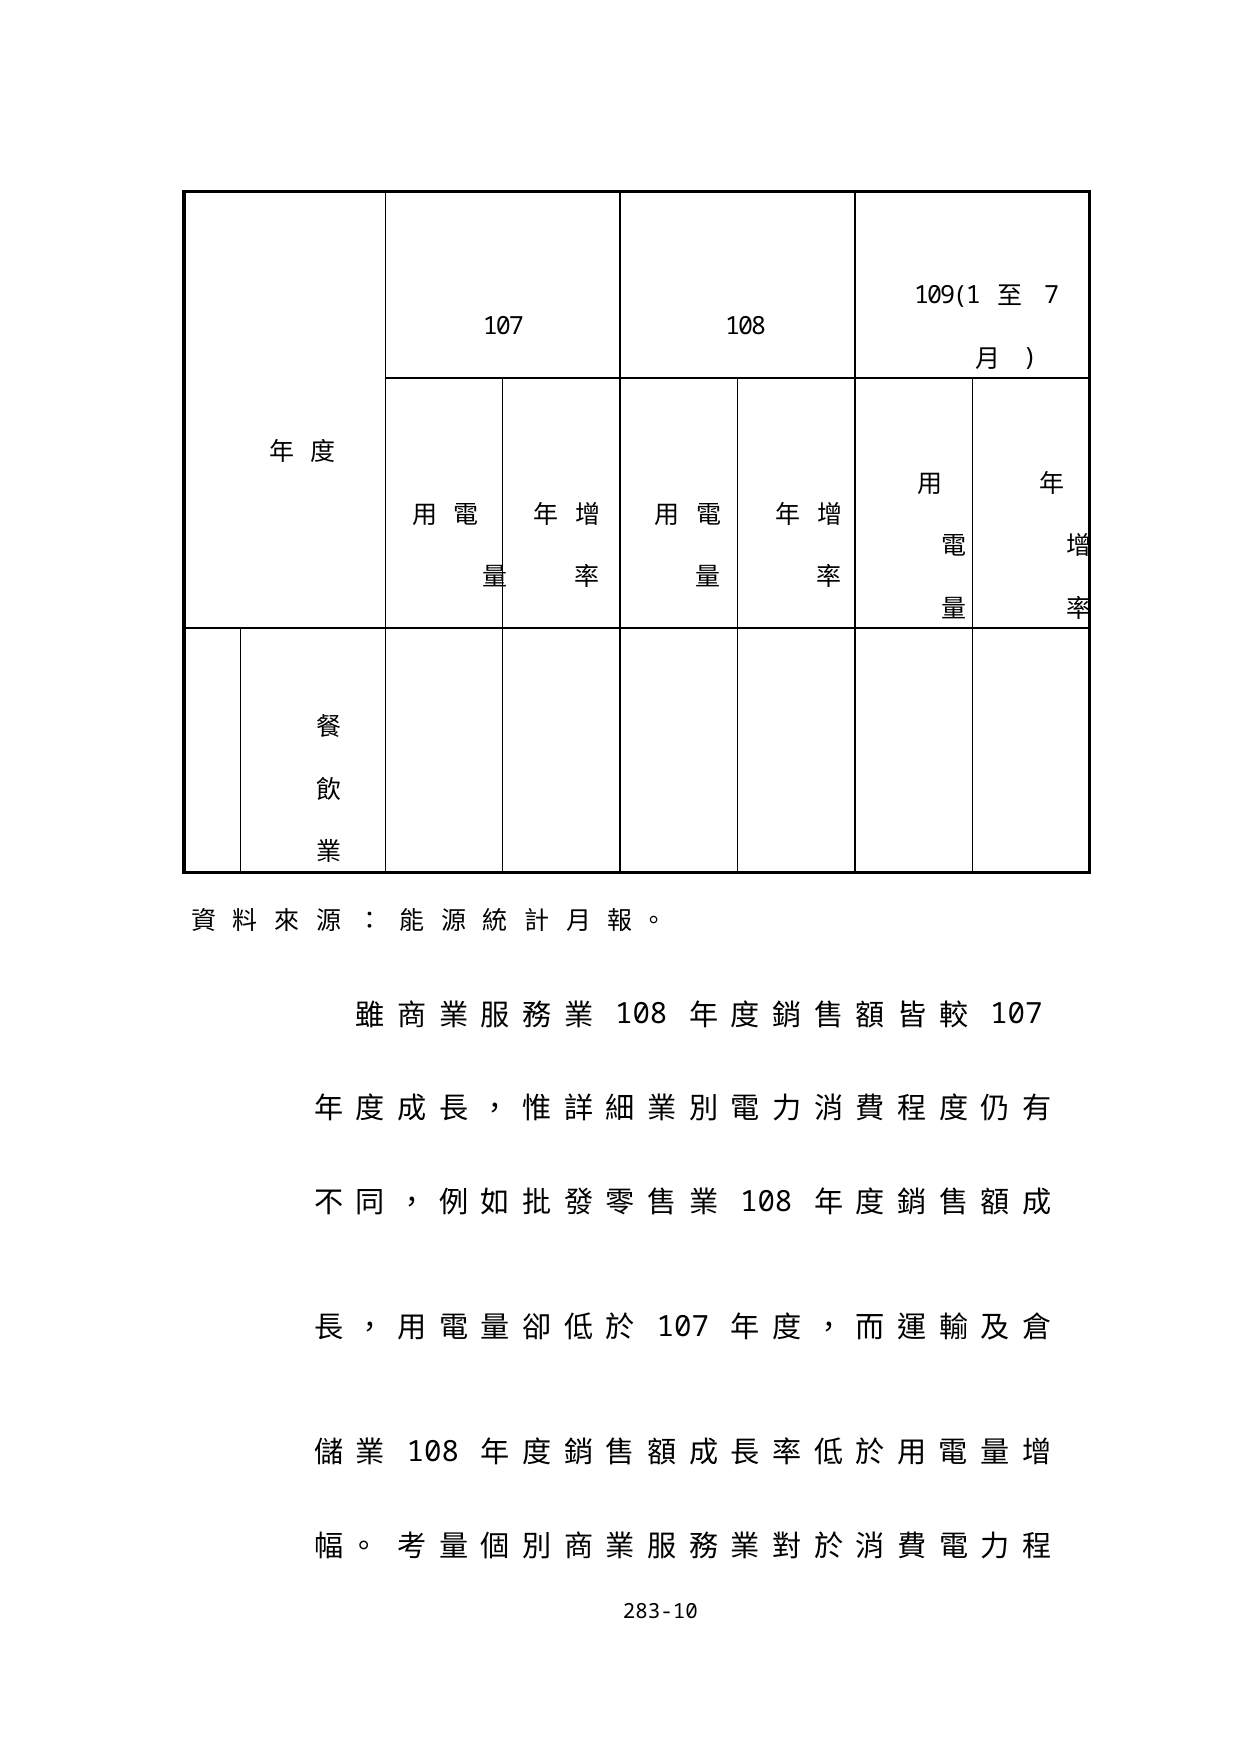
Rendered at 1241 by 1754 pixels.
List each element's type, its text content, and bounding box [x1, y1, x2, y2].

table_header 107 [386, 193, 619, 377]
table_cell [621, 629, 737, 871]
table_header 108 [621, 193, 854, 377]
table_cell [386, 629, 502, 871]
table_cell 用電量 [856, 379, 972, 627]
text 雖商業服務業108年度銷售額皆較107年度成長，惟詳細業別電力消費程度仍有不同，例如批發零售業108年度銷售額成長，用電量卻低於107年度，而運輸及倉儲業108年度銷售額成長率低於用電量增幅。考量個別商業服務業對於消費電力程 [271, 939, 1058, 1564]
table_cell [856, 629, 972, 871]
table_cell 用電量 [386, 379, 502, 627]
table_cell [738, 629, 854, 871]
table_cell 商業服務業 [186, 629, 240, 871]
table_cell 年增率 [738, 379, 854, 627]
table_cell 年增率 [973, 379, 1088, 627]
table_cell 用電量 [621, 379, 737, 627]
text 資料來源：能源統計月報。 [183, 877, 1146, 939]
table_cell 餐飲業 [241, 629, 385, 871]
table_header 109(1至7月) [856, 193, 1088, 377]
table_cell [503, 629, 619, 871]
table_header 年度 [186, 193, 385, 627]
table_cell 年增率 [503, 379, 619, 627]
table_cell [973, 629, 1088, 871]
